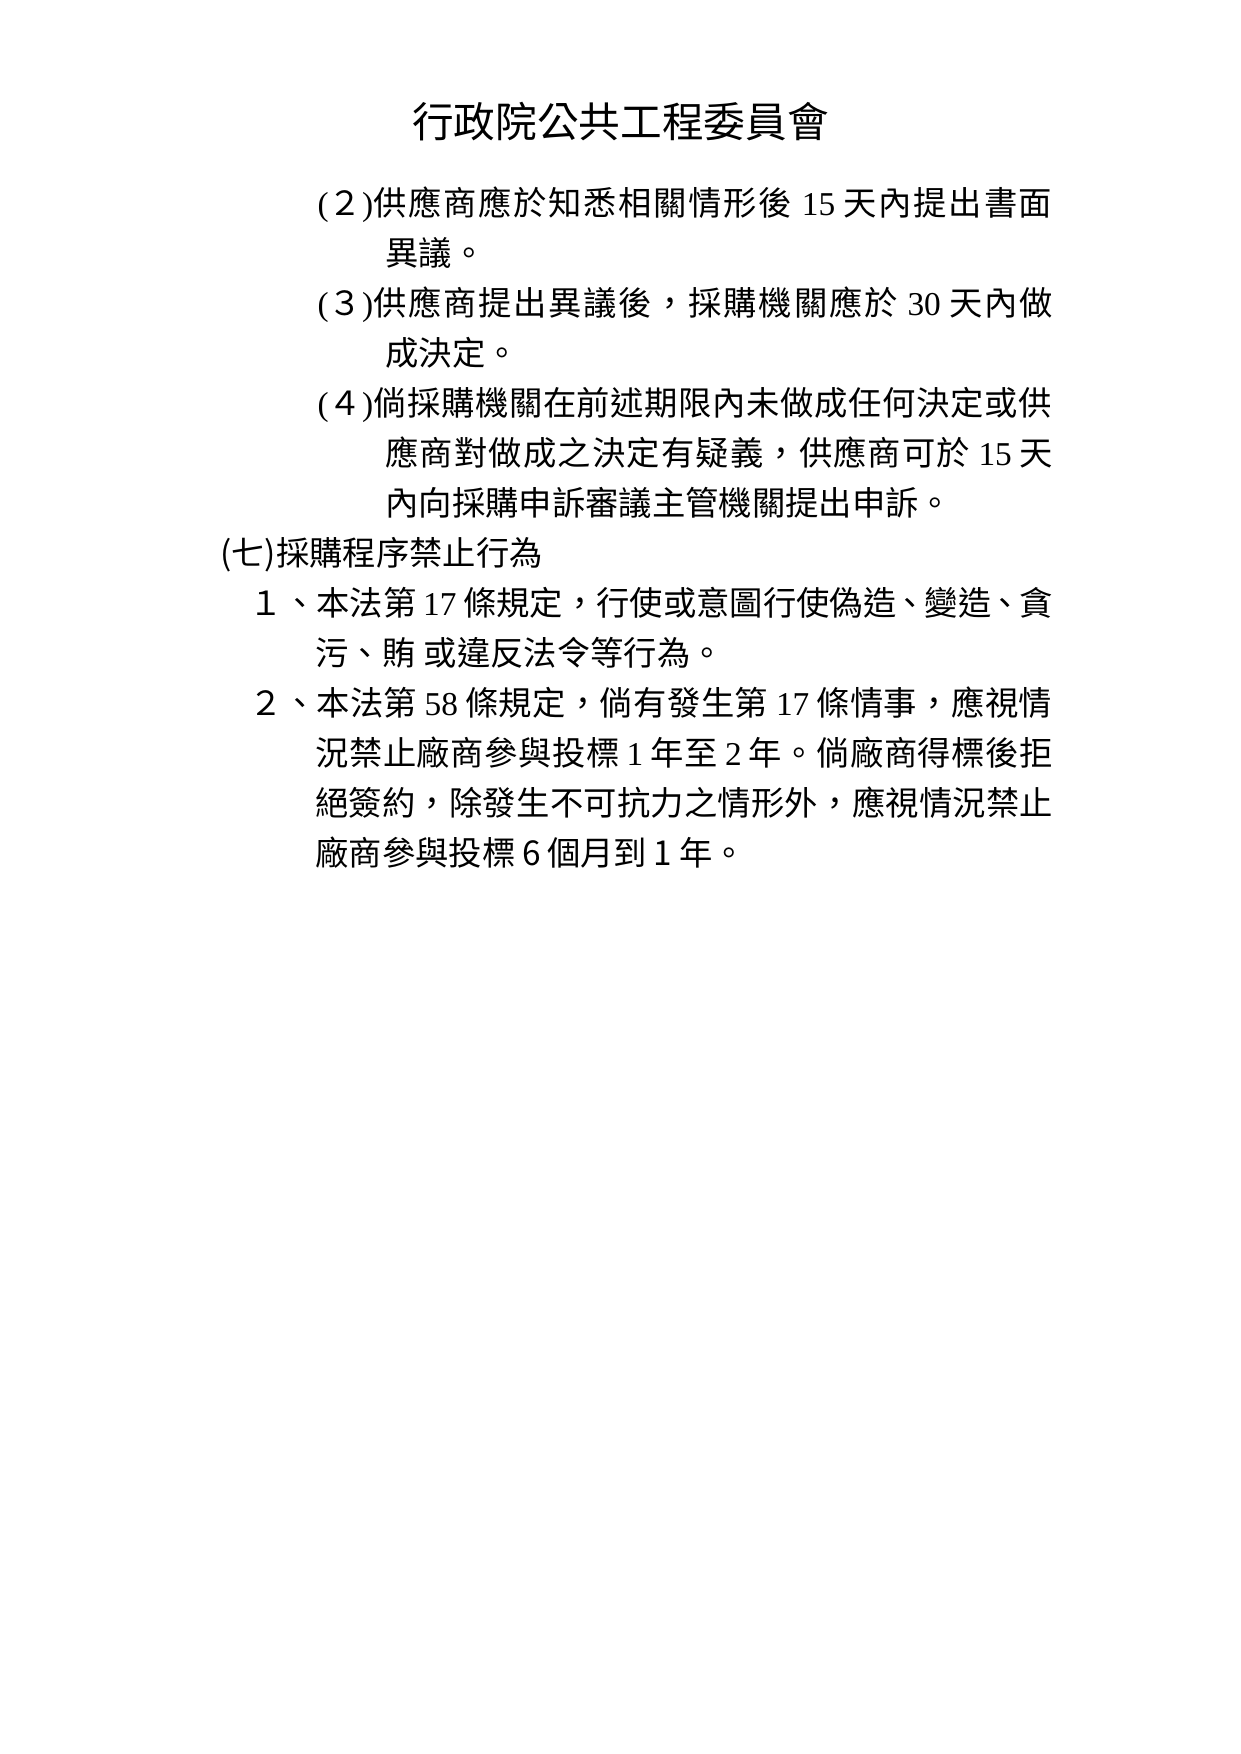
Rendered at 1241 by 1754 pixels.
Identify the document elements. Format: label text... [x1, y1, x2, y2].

list 本法第17條規定，行使或意圖行使偽造、變造、貪污、賄 或違反法令等行為。 [249, 576, 1053, 676]
list 供應商應於知悉相關情形後15天內提出書面異議。 [317, 176, 1053, 276]
list 倘採購機關在前述期限內未做成任何決定或供應商對做成之決定有疑義，供應商可於15天內向採購申訴審議主管機關提出申訴。 [317, 376, 1053, 526]
list 供應商提出異議後，採購機關應於30天內做成決定。 [317, 276, 1053, 376]
list 本法第58條規定，倘有發生第17條情事，應視情況禁止廠商參與投標1年至2年。倘廠商得標後拒絕簽約，除發生不可抗力之情形外，應視情況禁止廠商參與投標6個月到1年。 [249, 676, 1053, 876]
list 採購程序禁止行為 [220, 526, 1053, 576]
